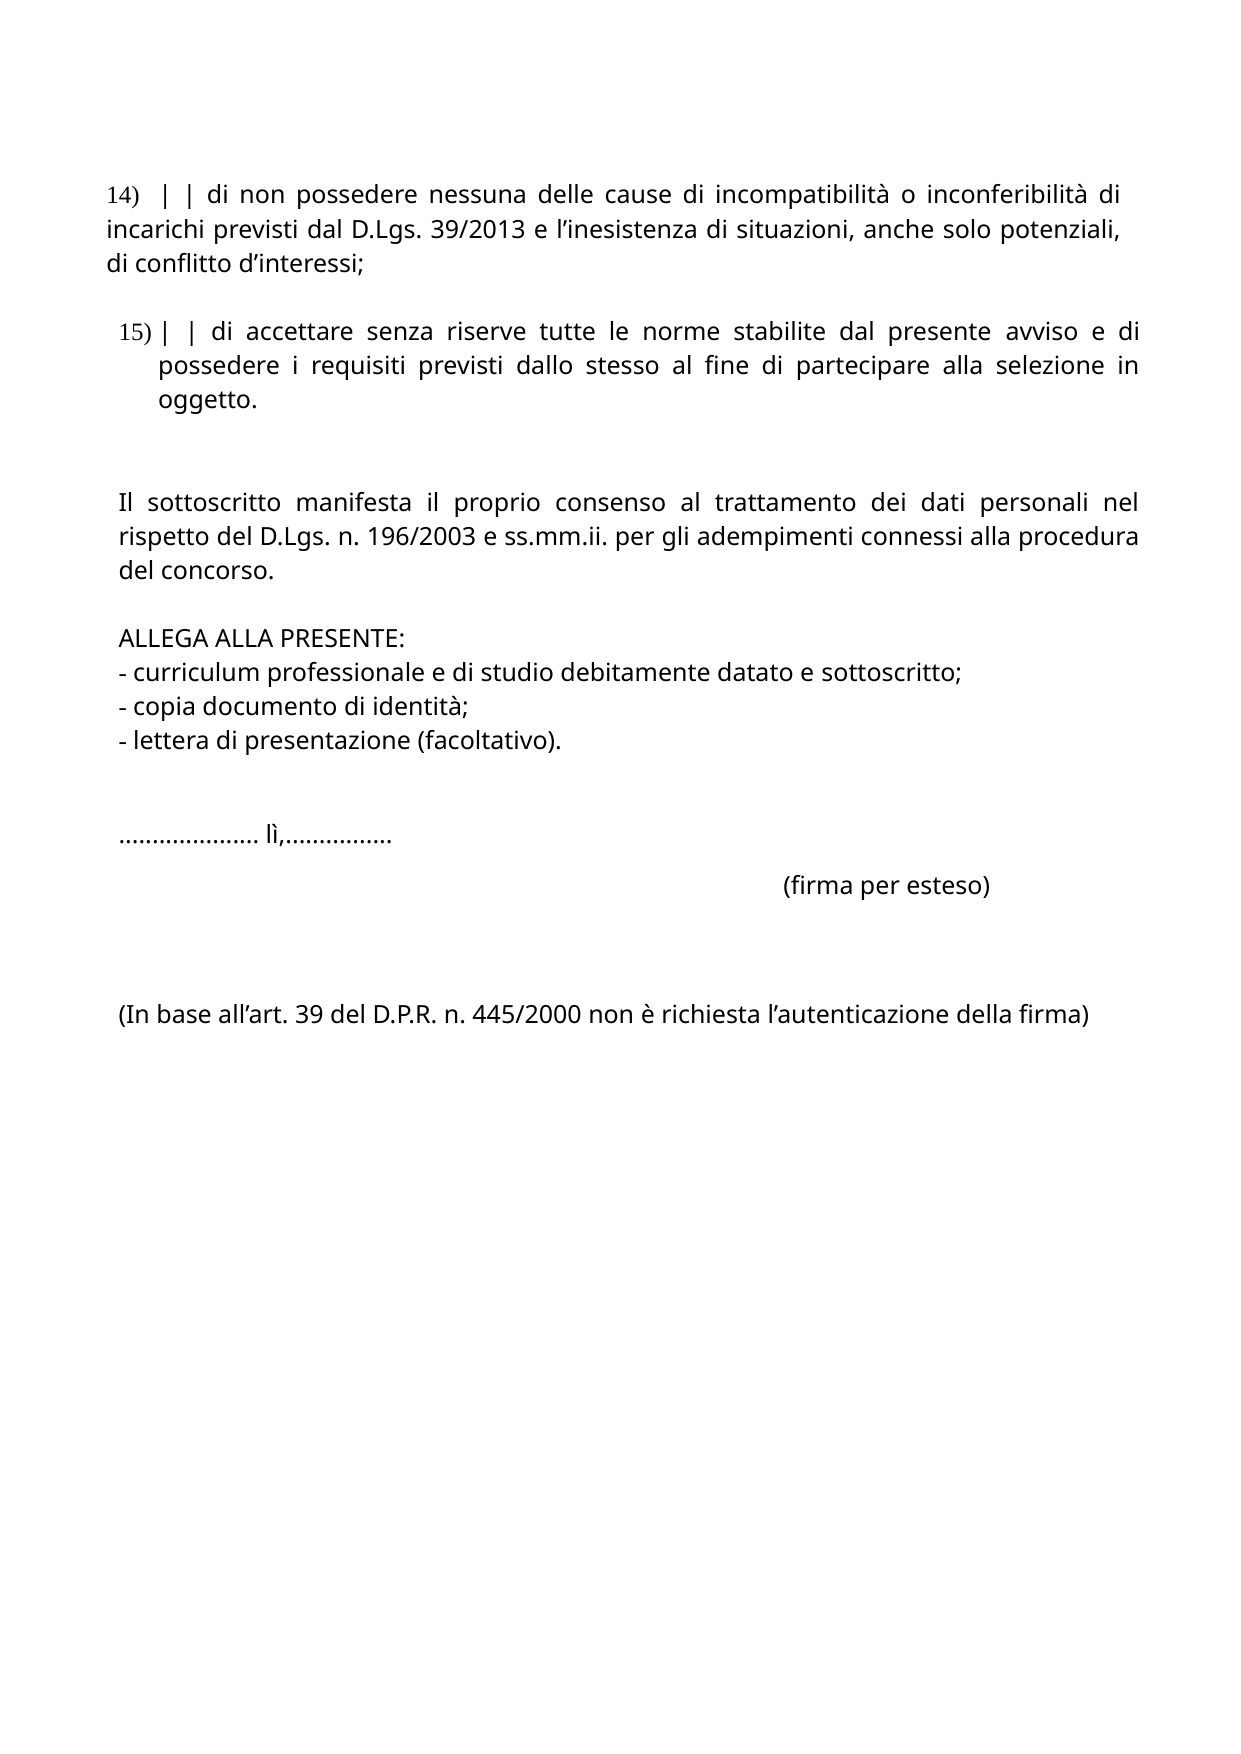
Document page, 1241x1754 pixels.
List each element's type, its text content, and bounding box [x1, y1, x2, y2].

list copia documento di identità; [118, 689, 1140, 723]
list curriculum professionale e di studio debitamente datato e sottoscritto; [118, 654, 1140, 689]
text ALLEGA ALLA PRESENTE: [118, 621, 1140, 654]
list | | di accettare senza riserve tutte le norme stabilite dal presente avviso e di possedere i requisiti previsti dallo stesso al fine di partecipare alla selezione in oggetto. [118, 313, 1140, 416]
text Il sottoscritto manifesta il proprio consenso al trattamento dei dati personali nel rispetto del D.Lgs. n. 196/2003 e ss.mm.ii. per gli adempimenti connessi alla procedura del concorso. [118, 484, 1140, 586]
text (In base all’art. 39 del D.P.R. n. 445/2000 non è richiesta l’autenticazione della firma) [118, 996, 1140, 1030]
list lettera di presentazione (facoltativo). [118, 723, 1140, 757]
text ..................... lì,................ [118, 817, 1140, 851]
text (firma per esteso) [783, 868, 1140, 902]
list | | di non possedere nessuna delle cause di incompatibilità o inconferibilità di incarichi previsti dal D.Lgs. 39/2013 e l’inesistenza di situazioni, anche solo potenziali, di conflitto d’interessi; [106, 177, 1122, 279]
